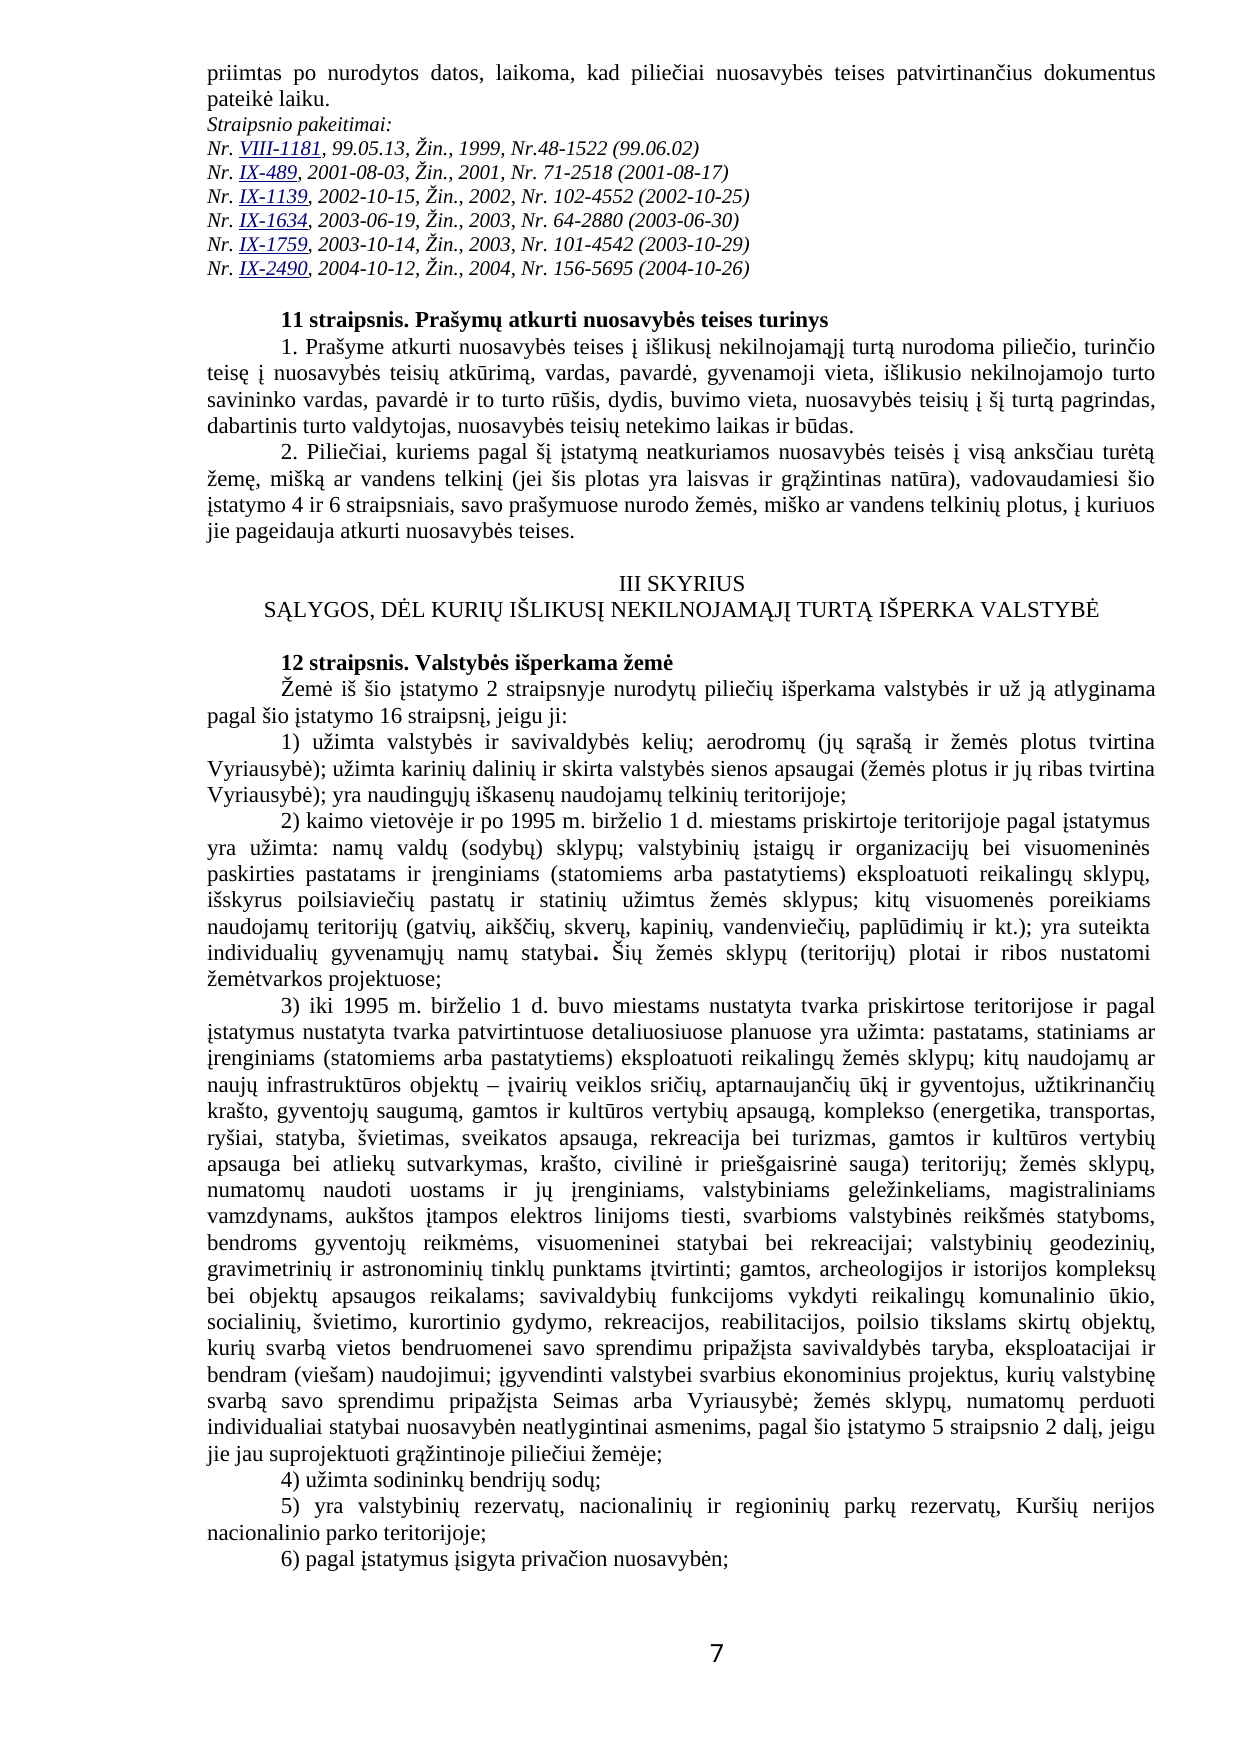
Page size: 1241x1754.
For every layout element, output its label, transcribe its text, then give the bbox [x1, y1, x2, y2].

text SĄLYGOS, DĖL KURIŲ IŠLIKUSĮ NEKILNOJAMĄJĮ TURTĄ IŠPERKA VALSTYBĖ [207, 596, 1157, 623]
text 2. Piliečiai, kuriems pagal šį įstatymą neatkuriamos nuosavybės teisės į visą anksčiau turėtą žemę, mišką ar vandens telkinį (jei šis plotas yra laisvas ir grąžintinas natūra), vadovaudamiesi šio įstatymo 4 ir 6 straipsniais, savo prašymuose nurodo žemės, miško ar vandens telkinių plotus, į kuriuos jie pageidauja atkurti nuosavybės teises. [207, 438, 1157, 544]
text 6) pagal įstatymus įsigyta privačion nuosavybėn; [207, 1545, 1157, 1572]
text Nr. IX-489, 2001-08-03, Žin., 2001, Nr. 71-2518 (2001-08-17) [207, 160, 1152, 184]
text 4) užimta sodininkų bendrijų sodų; [207, 1466, 1157, 1492]
text III SKYRIUS [207, 570, 1157, 596]
text 1. Prašyme atkurti nuosavybės teises į išlikusį nekilnojamąjį turtą nurodoma piliečio, turinčio teisę į nuosavybės teisių atkūrimą, vardas, pavardė, gyvenamoji vieta, išlikusio nekilnojamojo turto savininko vardas, pavardė ir to turto rūšis, dydis, buvimo vieta, nuosavybės teisių į šį turtą pagrindas, dabartinis turto valdytojas, nuosavybės teisių netekimo laikas ir būdas. [207, 333, 1157, 438]
text Nr. IX-2490, 2004-10-12, Žin., 2004, Nr. 156-5695 (2004-10-26) [207, 256, 1152, 280]
text Nr. IX-1759, 2003-10-14, Žin., 2003, Nr. 101-4542 (2003-10-29) [207, 232, 1152, 256]
text Nr. VIII-1181, 99.05.13, Žin., 1999, Nr.48-1522 (99.06.02) [207, 136, 1152, 160]
text 12 straipsnis. Valstybės išperkama žemė [207, 649, 1157, 676]
text Nr. IX-1139, 2002-10-15, Žin., 2002, Nr. 102-4552 (2002-10-25) [207, 184, 1152, 208]
text priimtas po nurodytos datos, laikoma, kad piliečiai nuosavybės teises patvirtinančius dokumentus pateikė laiku. [207, 59, 1157, 112]
text Nr. IX-1634, 2003-06-19, Žin., 2003, Nr. 64-2880 (2003-06-30) [207, 208, 1152, 232]
text Straipsnio pakeitimai: [207, 112, 1157, 136]
text 2) kaimo vietovėje ir po 1995 m. birželio 1 d. miestams priskirtoje teritorijoje pagal įstatymus yra užimta: namų valdų (sodybų) sklypų; valstybinių įstaigų ir organizacijų bei visuomeninės paskirties pastatams ir įrenginiams (statomiems arba pastatytiems) eksploatuoti reikalingų sklypų, išskyrus poilsiaviečių pastatų ir statinių užimtus žemės sklypus; kitų visuomenės poreikiams naudojamų teritorijų (gatvių, aikščių, skverų, kapinių, vandenviečių, paplūdimių ir kt.); yra suteikta individualių gyvenamųjų namų statybai. Šių žemės sklypų (teritorijų) plotai ir ribos nustatomi žemėtvarkos projektuose; [207, 807, 1152, 992]
text 1) užimta valstybės ir savivaldybės kelių; aerodromų (jų sąrašą ir žemės plotus tvirtina Vyriausybė); užimta karinių dalinių ir skirta valstybės sienos apsaugai (žemės plotus ir jų ribas tvirtina Vyriausybė); yra naudingųjų iškasenų naudojamų telkinių teritorijoje; [207, 728, 1157, 807]
text 5) yra valstybinių rezervatų, nacionalinių ir regioninių parkų rezervatų, Kuršių nerijos nacionalinio parko teritorijoje; [207, 1492, 1157, 1545]
text Žemė iš šio įstatymo 2 straipsnyje nurodytų piliečių išperkama valstybės ir už ją atlyginama pagal šio įstatymo 16 straipsnį, jeigu ji: [207, 676, 1157, 728]
text 11 straipsnis. Prašymų atkurti nuosavybės teises turinys [207, 307, 1157, 333]
text 3) iki 1995 m. birželio 1 d. buvo miestams nustatyta tvarka priskirtose teritorijose ir pagal įstatymus nustatyta tvarka patvirtintuose detaliuosiuose planuose yra užimta: pastatams, statiniams ar įrenginiams (statomiems arba pastatytiems) eksploatuoti reikalingų žemės sklypų; kitų naudojamų ar naujų infrastruktūros objektų – įvairių veiklos sričių, aptarnaujančių ūkį ir gyventojus, užtikrinančių krašto, gyventojų saugumą, gamtos ir kultūros vertybių apsaugą, komplekso (energetika, transportas, ryšiai, statyba, švietimas, sveikatos apsauga, rekreacija bei turizmas, gamtos ir kultūros vertybių apsauga bei atliekų sutvarkymas, krašto, civilinė ir priešgaisrinė sauga) teritorijų; žemės sklypų, numatomų naudoti uostams ir jų įrenginiams, valstybiniams geležinkeliams, magistraliniams vamzdynams, aukštos įtampos elektros linijoms tiesti, svarbioms valstybinės reikšmės statyboms, bendroms gyventojų reikmėms, visuomeninei statybai bei rekreacijai; valstybinių geodezinių, gravimetrinių ir astronominių tinklų punktams įtvirtinti; gamtos, archeologijos ir istorijos kompleksų bei objektų apsaugos reikalams; savivaldybių funkcijoms vykdyti reikalingų komunalinio ūkio, socialinių, švietimo, kurortinio gydymo, rekreacijos, reabilitacijos, poilsio tikslams skirtų objektų, kurių svarbą vietos bendruomenei savo sprendimu pripažįsta savivaldybės taryba, eksploatacijai ir bendram (viešam) naudojimui; įgyvendinti valstybei svarbius ekonominius projektus, kurių valstybinę svarbą savo sprendimu pripažįsta Seimas arba Vyriausybė; žemės sklypų, numatomų perduoti individualiai statybai nuosavybėn neatlygintinai asmenims, pagal šio įstatymo 5 straipsnio 2 dalį, jeigu jie jau suprojektuoti grąžintinoje piliečiui žemėje; [207, 992, 1157, 1466]
